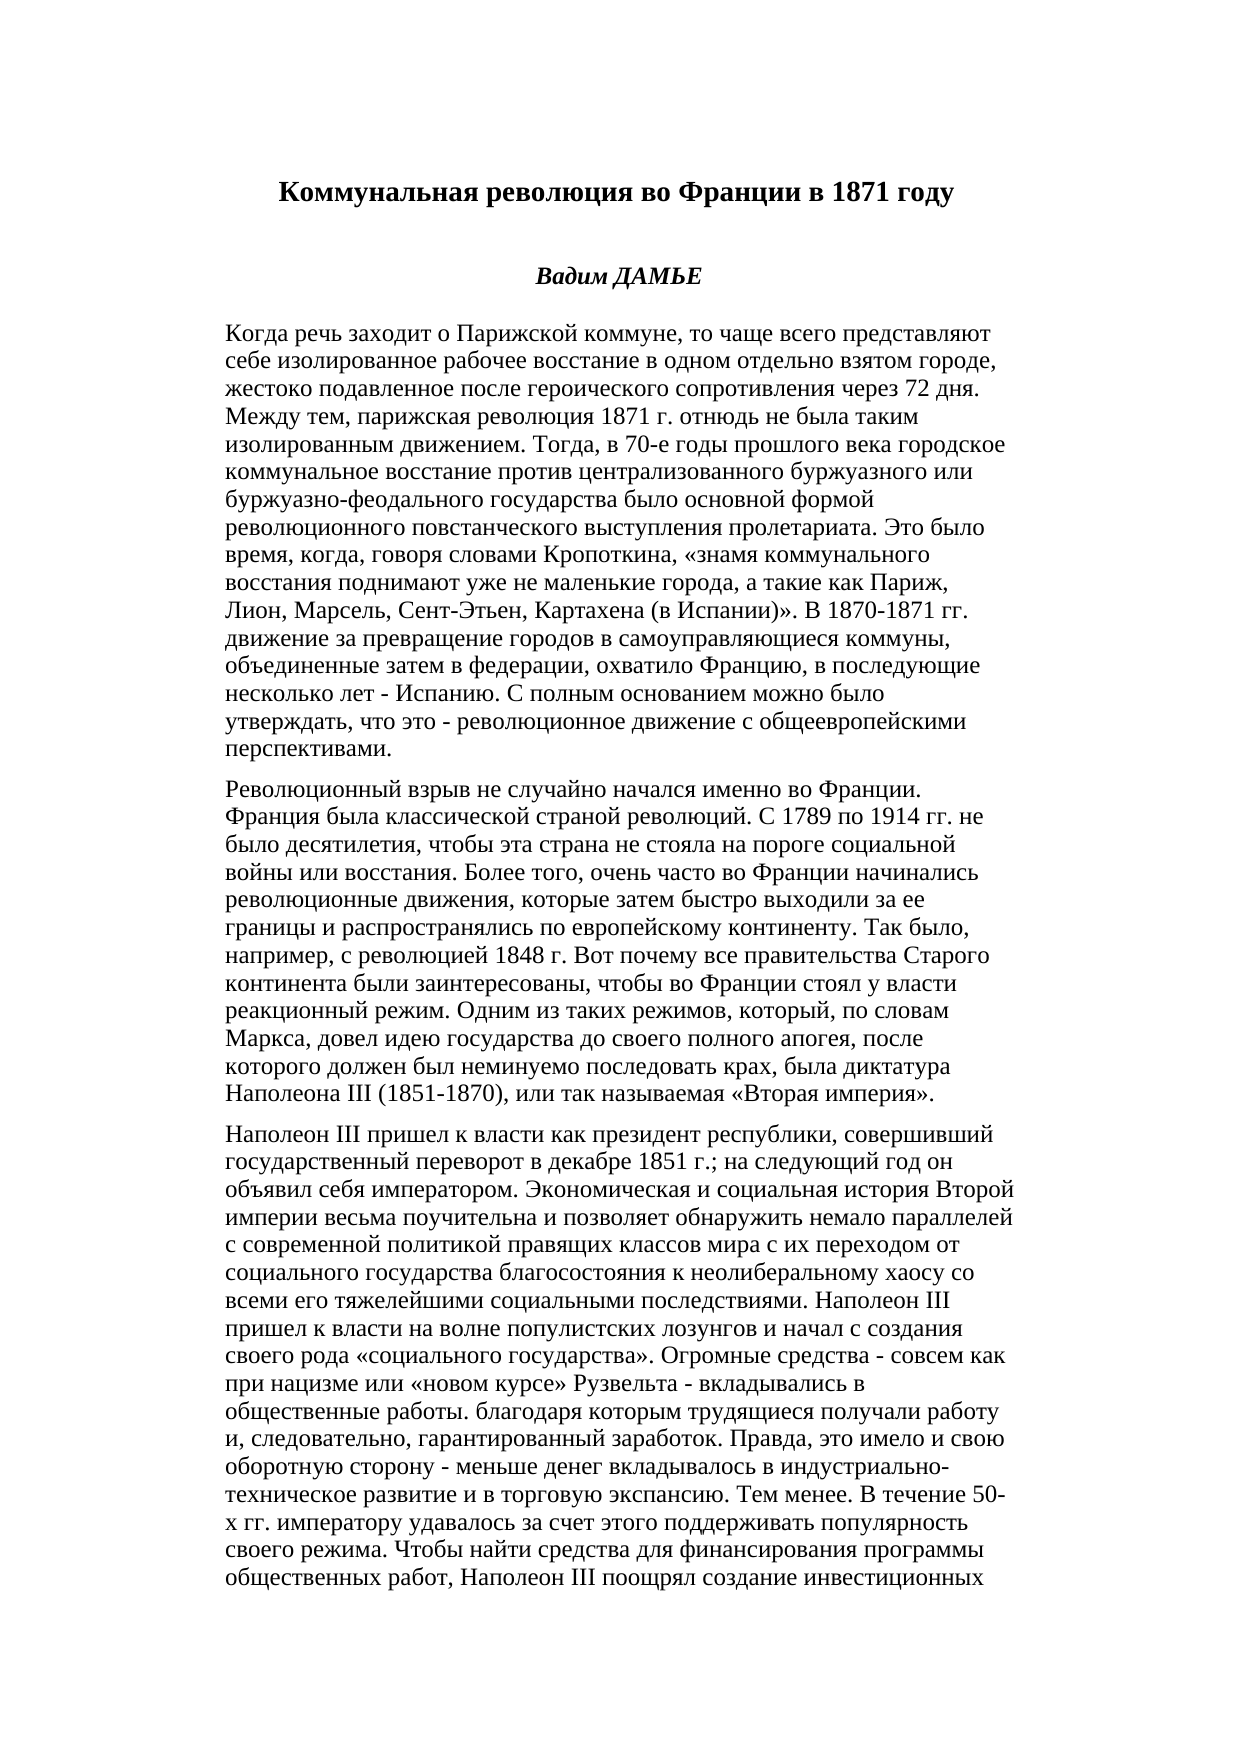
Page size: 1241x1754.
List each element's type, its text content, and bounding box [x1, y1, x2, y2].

subtitle Вадим ДАМЬЕ [225, 262, 1015, 289]
subtitle Коммунальная революция во Франции в 1871 году [225, 175, 1015, 207]
text Революционный взрыв не случайно начался именно во Франции. Франция была классической страной революций. С 1789 по 1914 гг. не было десятилетия, чтобы эта страна не стояла на пороге социальной войны или восстания. Более того, очень часто во Франции начинались революционные движения, которые затем быстро выходили за ее границы и распространялись по европейскому континенту. Так было, например, с революцией 1848 г. Вот почему все правительства Старого континента были заинтересованы, чтобы во Франции стоял у власти реакционный режим. Одним из таких режимов, который, по словам Маркса, довел идею государства до своего полного апогея, после которого должен был неминуемо последовать крах, была диктатура Наполеона III (1851-1870), или так называемая «Вторая империя». [225, 775, 1015, 1107]
text Когда речь заходит о Парижской коммуне, то чаще всего представляют себе изолированное рабочее восстание в одном отдельно взятом городе, жестоко подавленное после героического сопротивления через 72 дня. Между тем, парижская революция 1871 г. отнюдь не была таким изолированным движением. Тогда, в 70-е годы прошлого века городское коммунальное восстание против централизованного буржуазного или буржуазно-феодального государства было основной формой революционного повстанческого выступления пролетариата. Это было время, когда, говоря словами Кропоткина, «знамя коммунального восстания поднимают уже не маленькие города, а такие как Париж, Лион, Марсель, Сент-Этьен, Картахена (в Испании)». В 1870-1871 гг. движение за превращение городов в самоуправляющиеся коммуны, объединенные затем в федерации, охватило Францию, в последующие несколько лет - Испанию. С полным основанием можно было утверждать, что это - революционное движение с общеевропейскими перспективами. [225, 319, 1015, 762]
text Наполеон III пришел к власти как президент республики, совершивший государственный переворот в декабре 1851 г.; на следующий год он объявил себя императором. Экономическая и социальная история Второй империи весьма поучительна и позволяет обнаружить немало параллелей с современной политикой правящих классов мира с их переходом от социального государства благосостояния к неолиберальному хаосу со всеми его тяжелейшими социальными последствиями. Наполеон III пришел к власти на волне популистских лозунгов и начал с создания своего рода «социального государства». Огромные средства - совсем как при нацизме или «новом курсе» Рузвельта - вкладывались в общественные работы. благодаря которым трудящиеся получали работу и, следовательно, гарантированный заработок. Правда, это имело и свою оборотную сторону - меньше денег вкладывалось в индустриально-техническое развитие и в торговую экспансию. Тем менее. В течение 50-х гг. императору удавалось за счет этого поддерживать популярность своего режима. Чтобы найти средства для финансирования программы общественных работ, Наполеон III поощрял создание инвестиционных [225, 1120, 1015, 1591]
